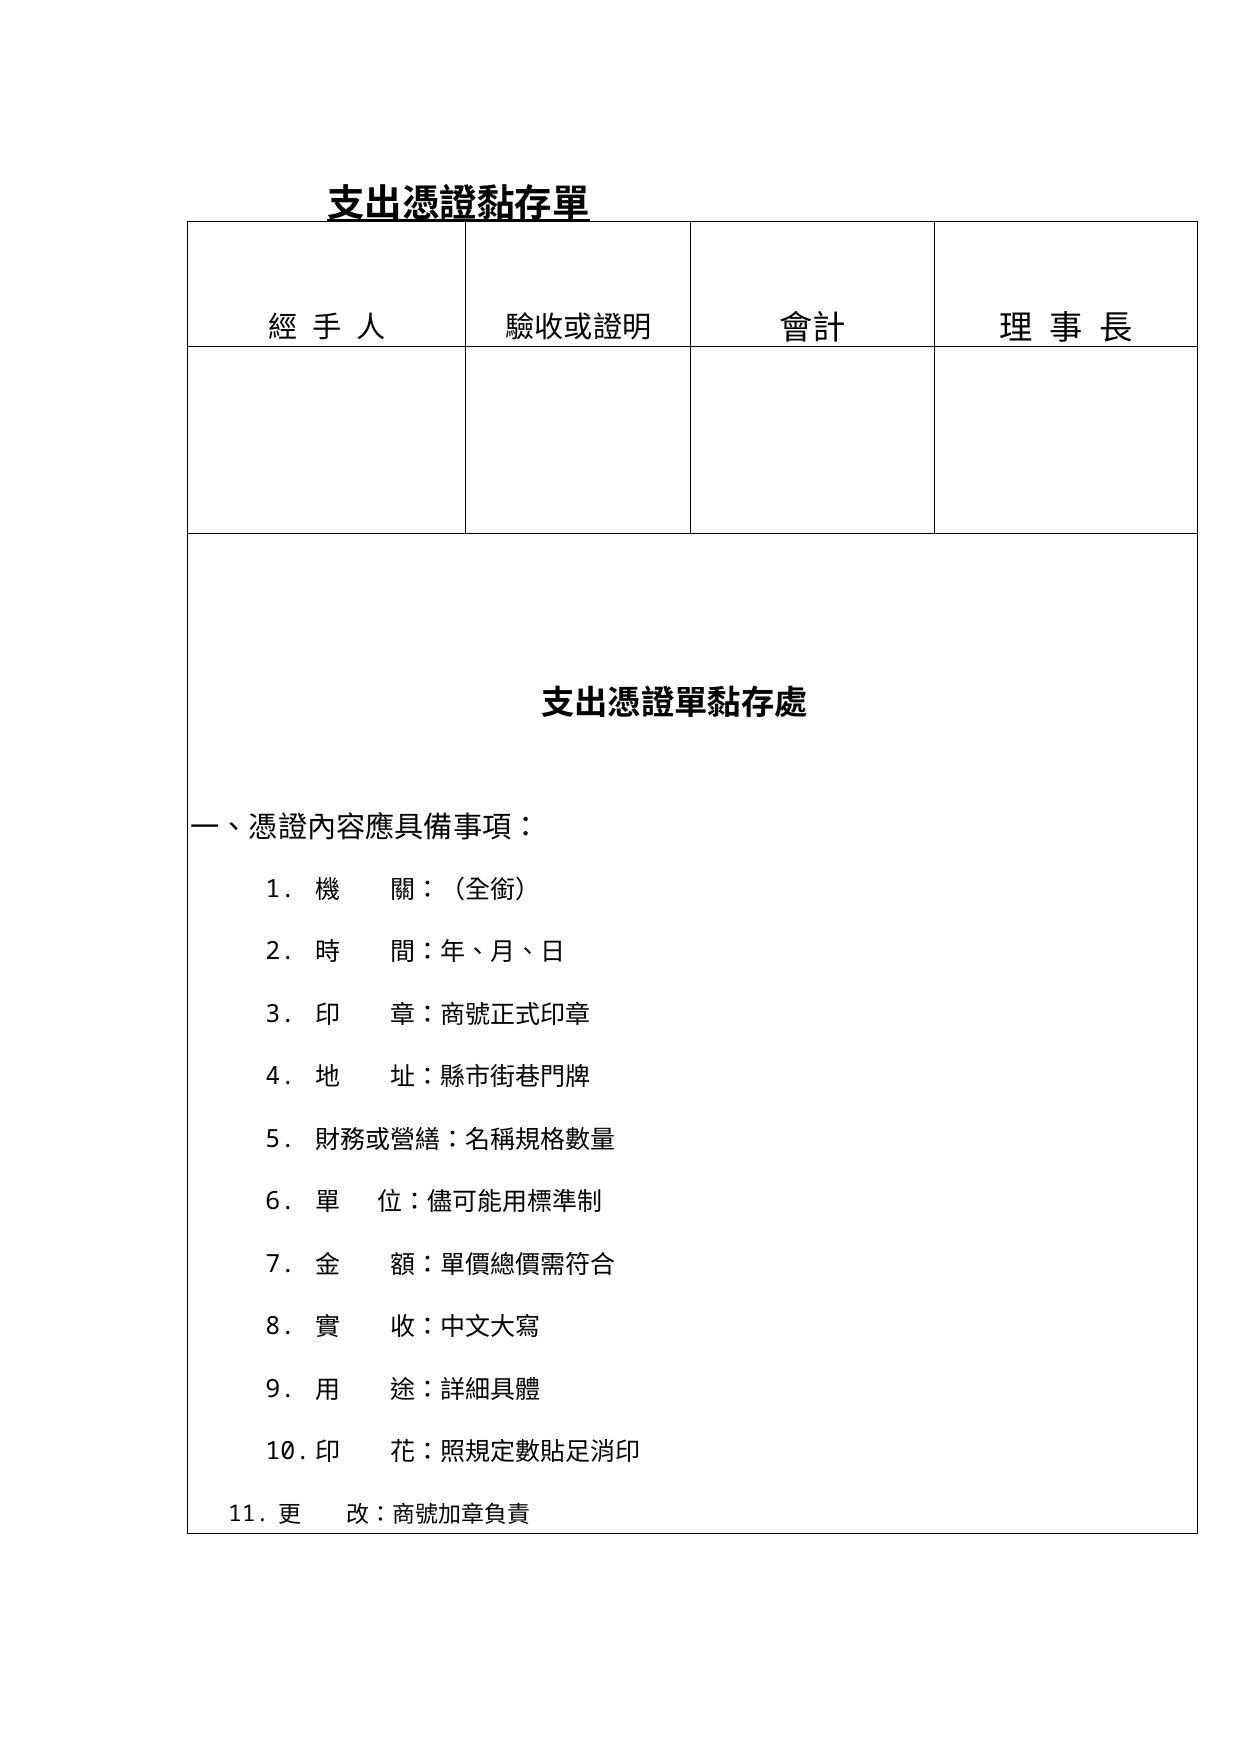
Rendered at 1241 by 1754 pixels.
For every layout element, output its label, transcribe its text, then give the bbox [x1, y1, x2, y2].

text 支出憑證黏存單 [187, 158, 1053, 221]
table_header 經 手 人 [188, 222, 465, 346]
table_cell [188, 347, 465, 533]
table_header 驗收或證明 [466, 222, 690, 346]
table_cell [935, 347, 1197, 533]
table_header 理 事 長 [935, 222, 1197, 346]
table_header 會計 [691, 222, 934, 346]
table_cell [466, 347, 690, 533]
table_cell [691, 347, 934, 533]
table_cell 支出憑證單黏存處 一、憑證內容應具備事項： 機 關：（全銜） 時 間：年、月、日 印 章：商號正式印章 地 址：縣市街巷門牌 財務或營繕：名稱規格數量 單 位：儘可能用標準制 金 額：單價總價需符合 實 收：中文大寫 用 途：詳細具體 印 花：照規定數貼足消印 更 改：商號加章負責 無 效：擦刮挖補塗改鉛筆書寫墨跡不勻 二、說明： 1.對不同工作計畫或用途別之原始憑證及發票勿混合黏貼。 2.單據黏貼時，請按憑證黏貼線由左至右對齊，面積大者在下，小者在上，由 上而下黏貼整齊，每張發票之間距離0.5公分，並以10張為限。 3.簽署欄位依職稱大小，「由上而下，由左而右」。 4.標準格式直式（210×297）mm。 [188, 534, 1197, 1533]
